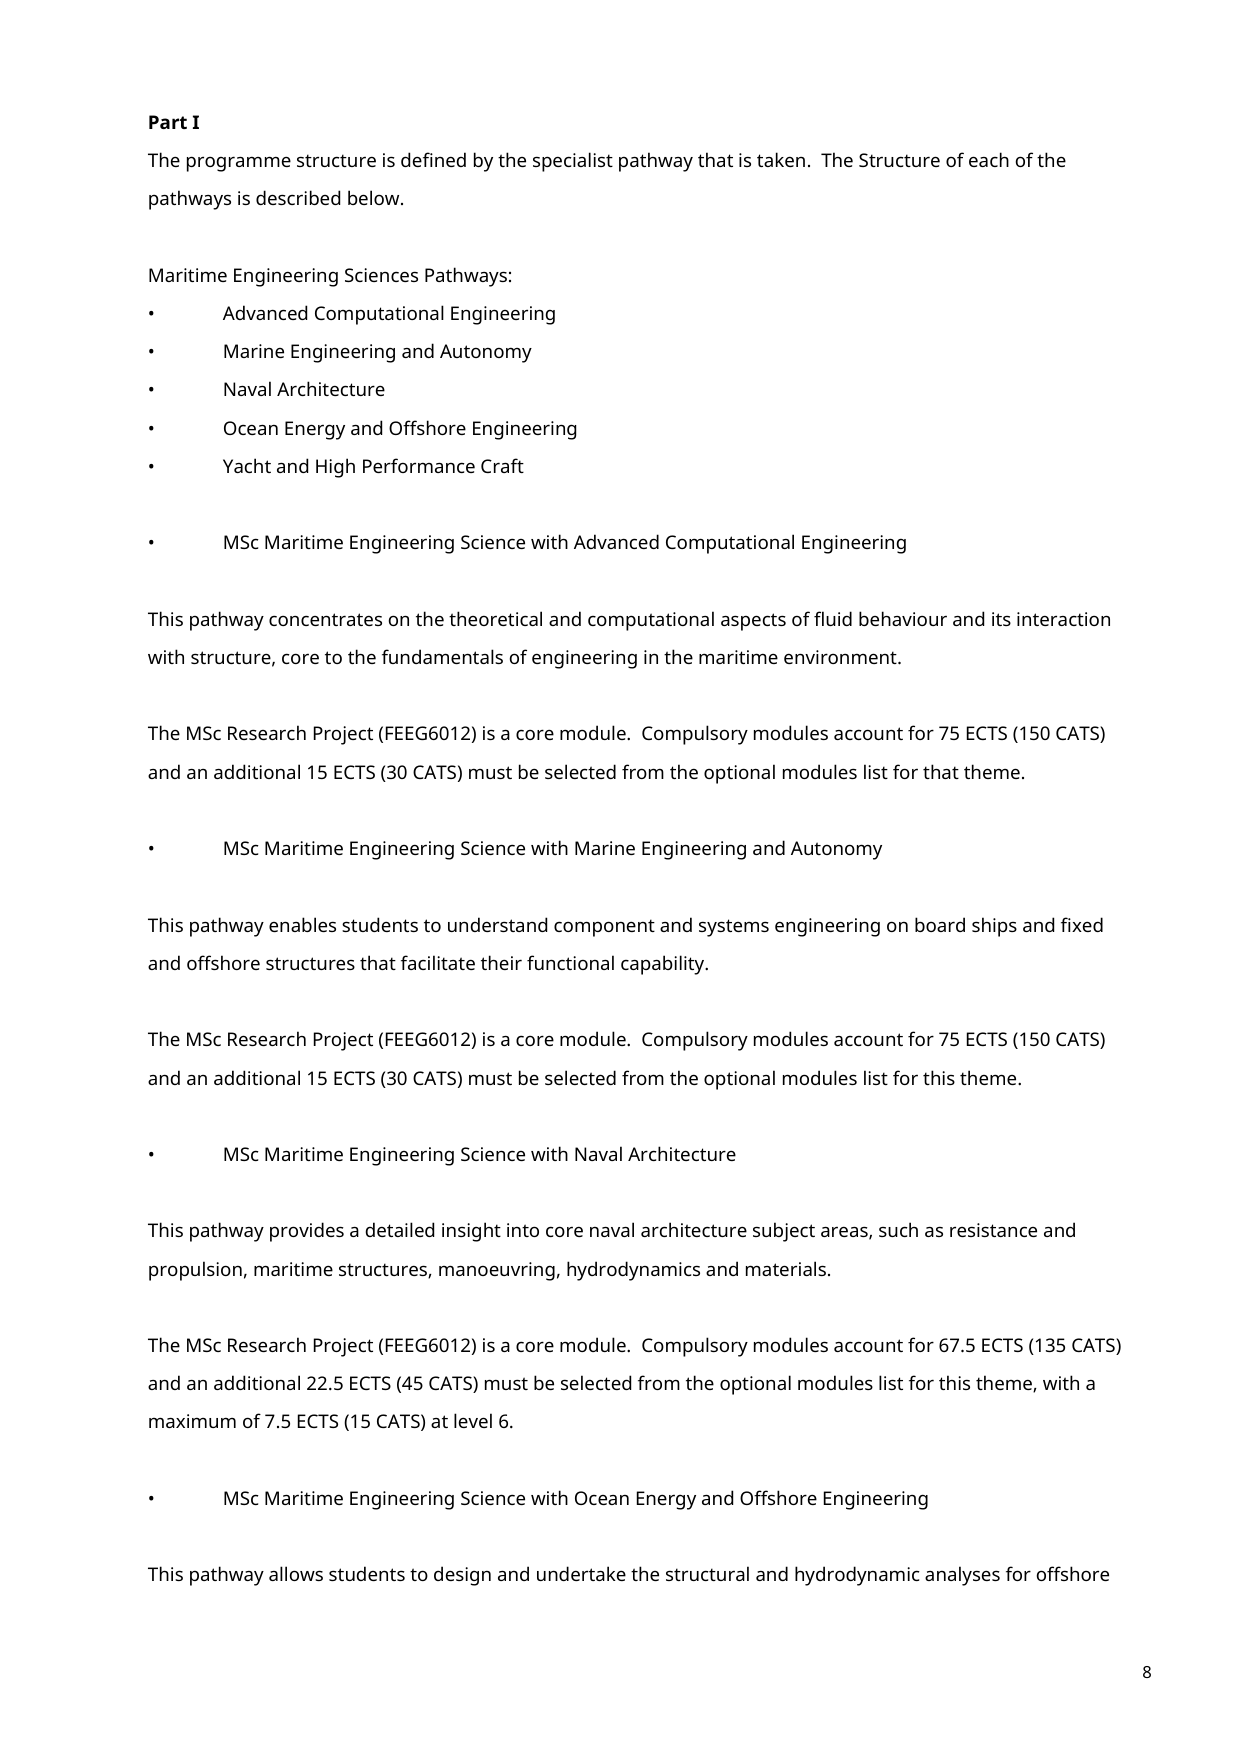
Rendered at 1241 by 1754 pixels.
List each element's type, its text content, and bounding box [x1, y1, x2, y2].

table_cell Part I The programme structure is defined by the specialist pathway that is taken. The Structure of each of the pathways is described below. Maritime Engineering Sciences Pathways: • Advanced Computational Engineering • Marine Engineering and Autonomy • Naval Architecture • Ocean Energy and Offshore Engineering • Yacht and High Performance Craft • MSc Maritime Engineering Science with Advanced Computational Engineering This pathway concentrates on the theoretical and computational aspects of fluid behaviour and its interaction with structure, core to the fundamentals of engineering in the maritime environment. The MSc Research Project (FEEG6012) is a core module. Compulsory modules account for 75 ECTS (150 CATS) and an additional 15 ECTS (30 CATS) must be selected from the optional modules list for that theme. • MSc Maritime Engineering Science with Marine Engineering and Autonomy This pathway enables students to understand component and systems engineering on board ships and fixed and offshore structures that facilitate their functional capability. The MSc Research Project (FEEG6012) is a core module. Compulsory modules account for 75 ECTS (150 CATS) and an additional 15 ECTS (30 CATS) must be selected from the optional modules list for this theme. • MSc Maritime Engineering Science with Naval Architecture This pathway provides a detailed insight into core naval architecture subject areas, such as resistance and propulsion, maritime structures, manoeuvring, hydrodynamics and materials. The MSc Research Project (FEEG6012) is a core module. Compulsory modules account for 67.5 ECTS (135 CATS) and an additional 22.5 ECTS (45 CATS) must be selected from the optional modules list for this theme, with a maximum of 7.5 ECTS (15 CATS) at level 6. • MSc Maritime Engineering Science with Ocean Energy and Offshore Engineering This pathway allows students to design and undertake the structural and hydrodynamic analyses for offshore [136, 71, 1152, 1587]
